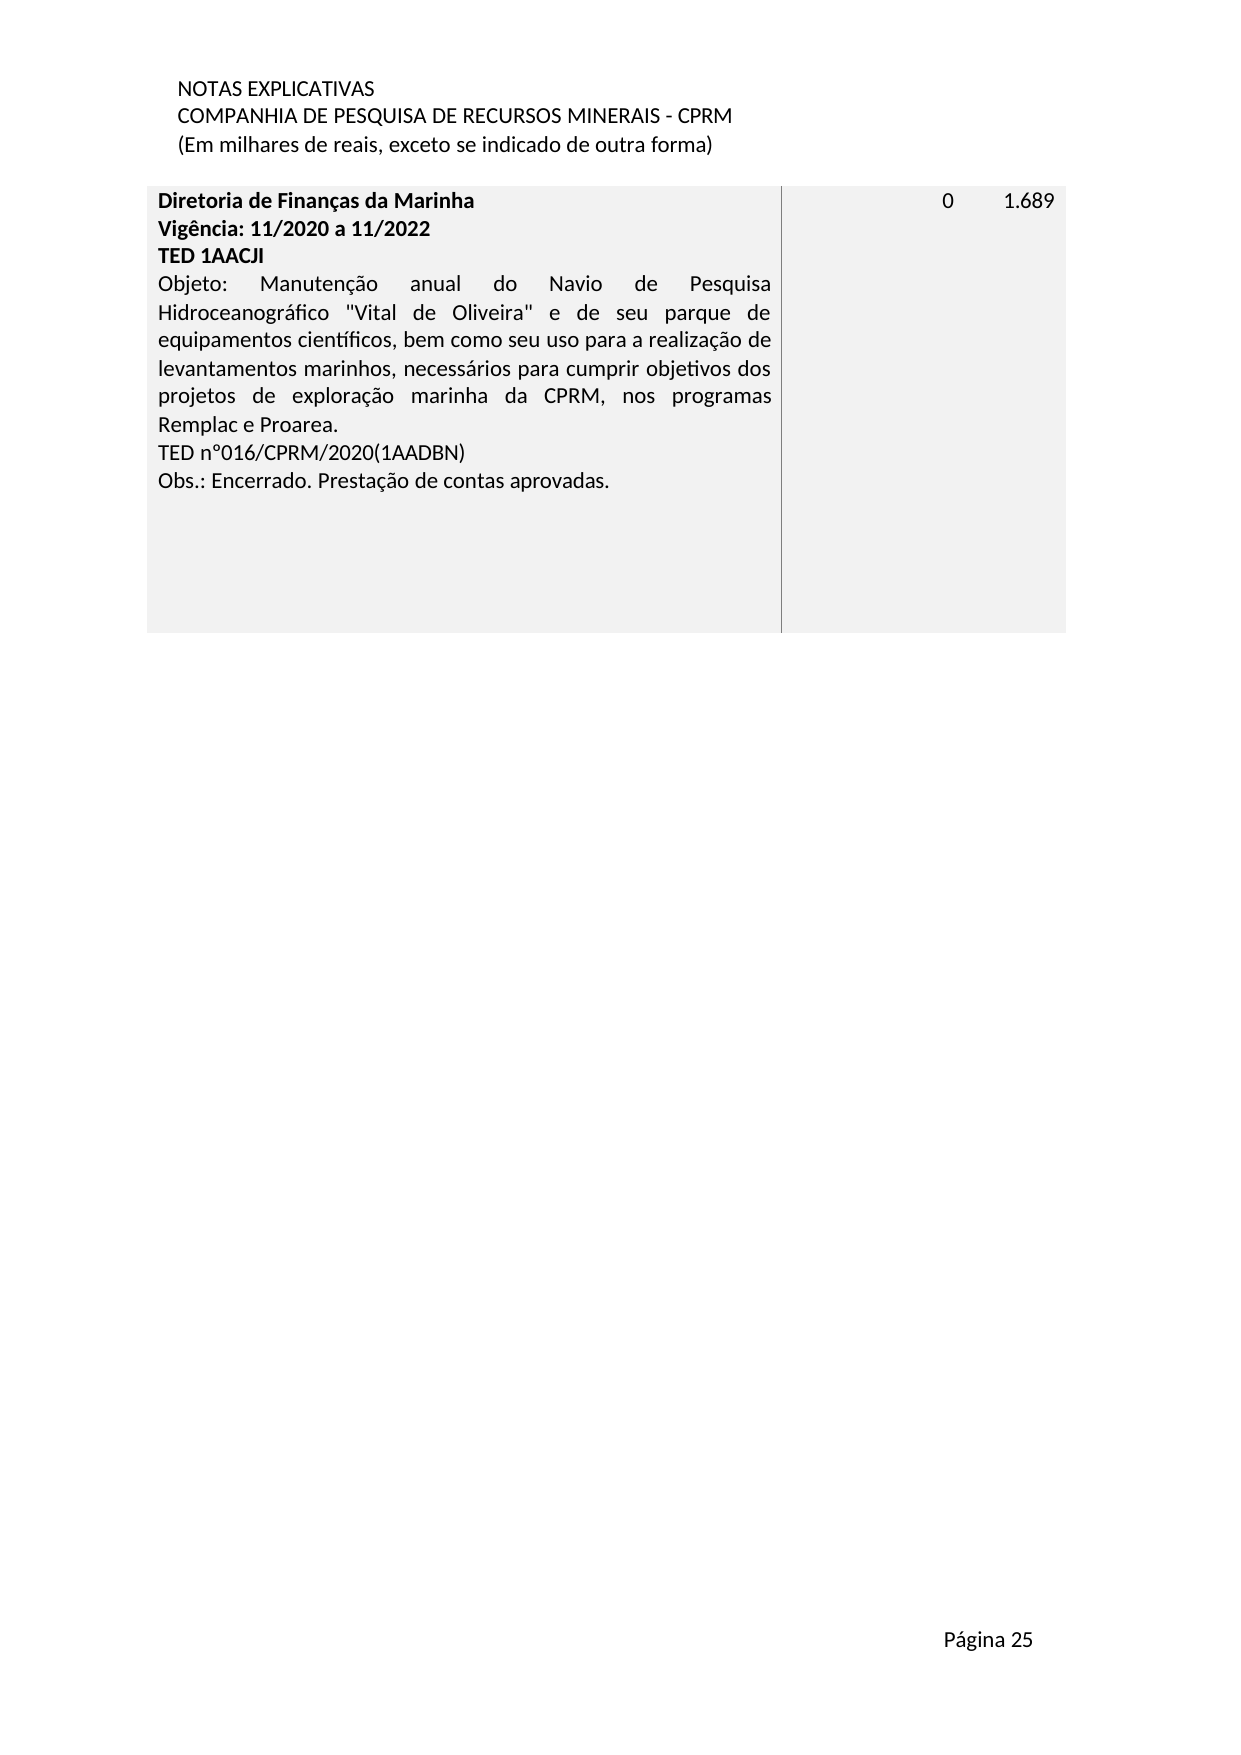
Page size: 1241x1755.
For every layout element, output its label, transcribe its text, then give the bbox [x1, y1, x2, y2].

table_cell 0 1.689 [782, 186, 1066, 633]
table_cell Diretoria de Finanças da Marinha Vigência: 11/2020 a 11/2022 TED 1AACJI Objeto: Manutenção anual do Navio de Pesquisa Hidroceanográfico "Vital de Oliveira" e de seu parque de equipamentos científicos, bem como seu uso para a realização de levantamentos marinhos, necessários para cumprir objetivos dos projetos de exploração marinha da CPRM, nos programas Remplac e Proarea. TED nº016/CPRM/2020(1AADBN) Obs.: Encerrado. Prestação de contas aprovadas. [147, 186, 781, 633]
